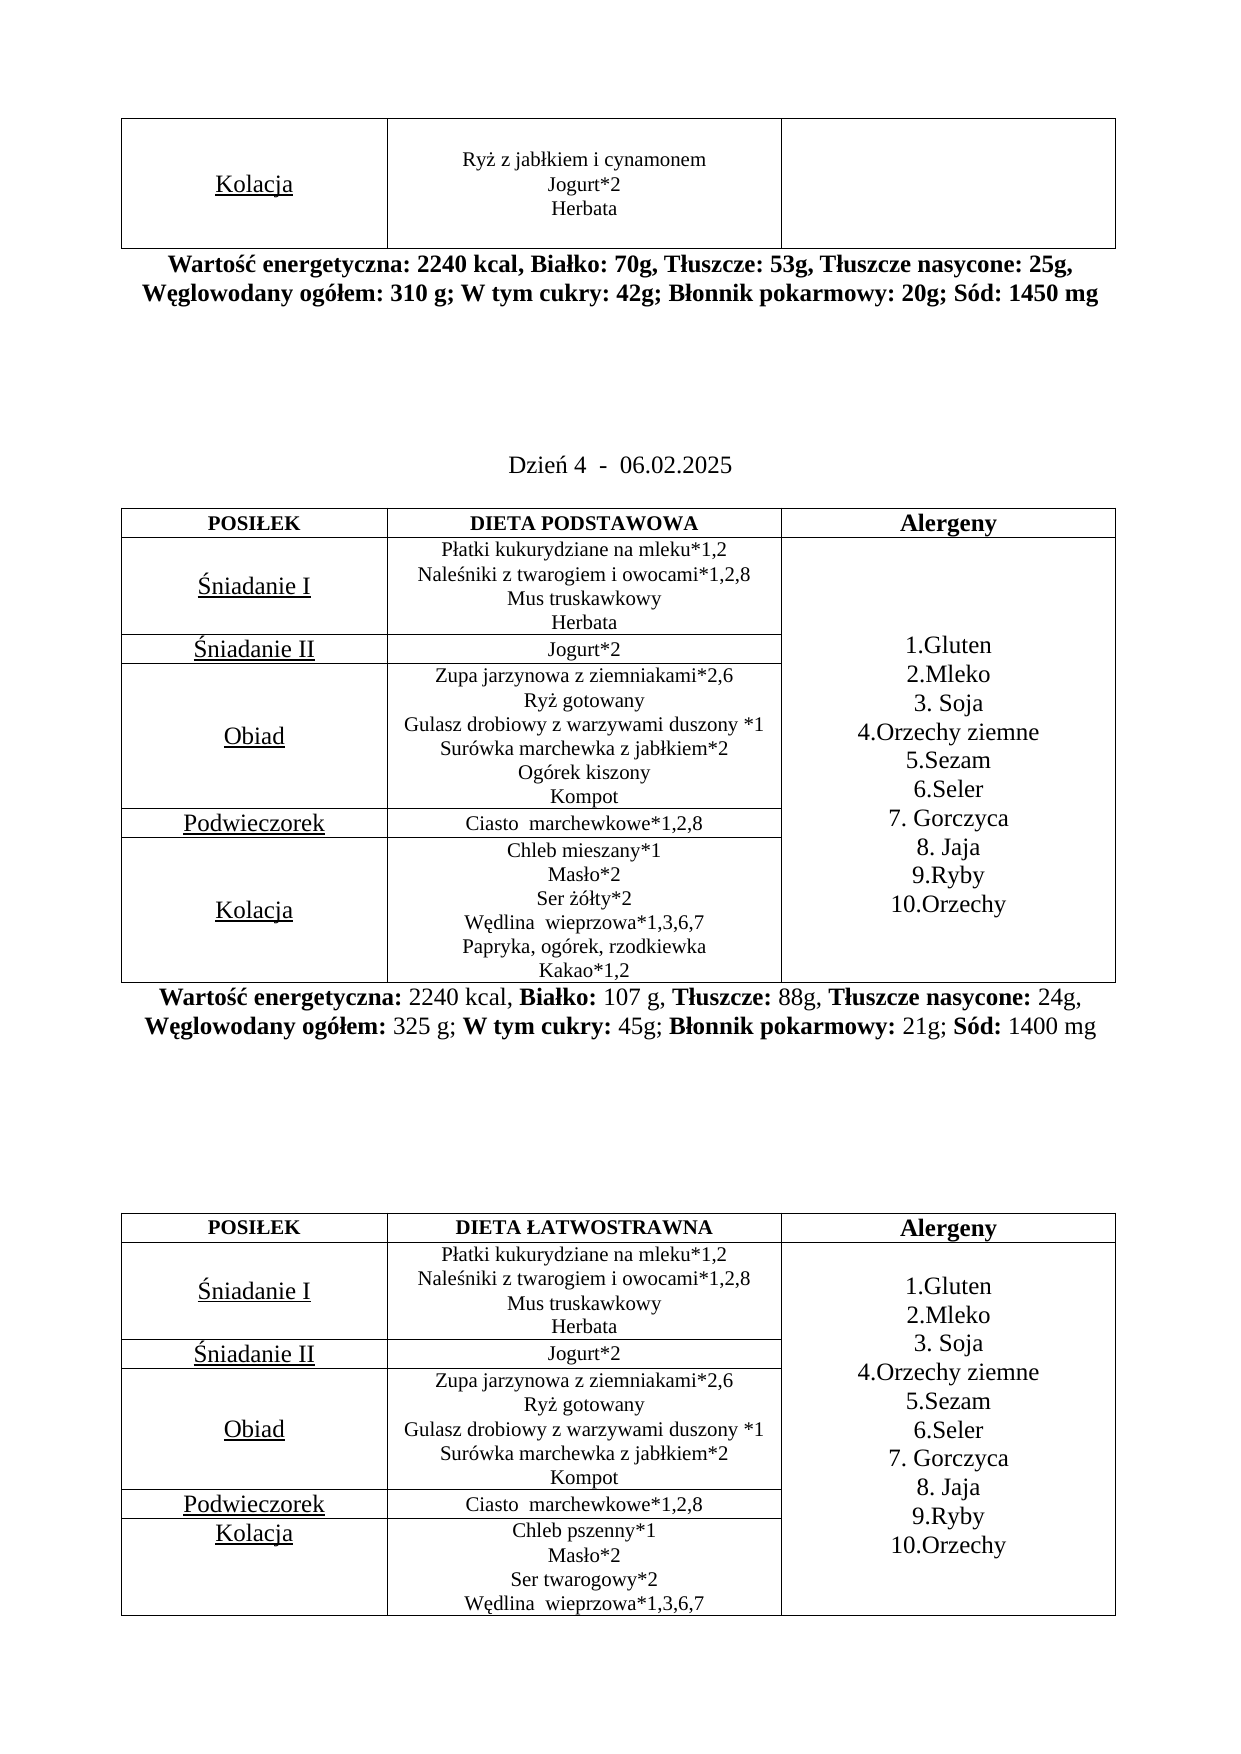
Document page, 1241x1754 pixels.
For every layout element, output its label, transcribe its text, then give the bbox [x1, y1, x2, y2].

table_cell Ryż z jabłkiem i cynamonem Jogurt*2 Herbata [388, 119, 781, 248]
table_cell Chleb mieszany*1 Masło*2 Ser żółty*2 Wędlina wieprzowa*1,3,6,7 Papryka, ogórek, rzodkiewka Kakao*1,2 [388, 838, 781, 982]
table_cell Jogurt*2 [388, 635, 781, 663]
table_cell 1.Gluten 2.Mleko 3. Soja 4.Orzechy ziemne 5.Sezam 6.Seler 7. Gorczyca 8. Jaja 9.Ryby 10.Orzechy [782, 538, 1115, 982]
table_cell Podwieczorek [122, 1490, 387, 1518]
text Wartość energetyczna: 2240 kcal, Białko: 107 g, Tłuszcze: 88g, Tłuszcze nasycone: 24g, Węglowodany ogółem: 325 g; W tym cukry: 45g; Błonnik pokarmowy: 21g; Sód: 1400 mg [118, 982, 1122, 1040]
table_header POSIŁEK [122, 1214, 387, 1242]
table_cell Zupa jarzynowa z ziemniakami*2,6 Ryż gotowany Gulasz drobiowy z warzywami duszony *1 Surówka marchewka z jabłkiem*2 Kompot [388, 1369, 781, 1489]
table_cell Kolacja [122, 838, 387, 982]
table_cell Kolacja [122, 1519, 387, 1615]
table_cell Zupa jarzynowa z ziemniakami*2,6 Ryż gotowany Gulasz drobiowy z warzywami duszony *1 Surówka marchewka z jabłkiem*2 Ogórek kiszony Kompot [388, 664, 781, 808]
table_cell Śniadanie II [122, 1340, 387, 1368]
table_cell Ciasto marchewkowe*1,2,8 [388, 1490, 781, 1518]
table_cell Obiad [122, 1369, 387, 1489]
table_cell Ciasto marchewkowe*1,2,8 [388, 809, 781, 837]
table_header Alergeny [782, 509, 1115, 537]
table_cell [782, 119, 1115, 248]
table_header POSIŁEK [122, 509, 387, 537]
table_cell Śniadanie I [122, 1243, 387, 1338]
table_cell Obiad [122, 664, 387, 808]
table_header Alergeny [782, 1214, 1115, 1242]
table_cell 1.Gluten 2.Mleko 3. Soja 4.Orzechy ziemne 5.Sezam 6.Seler 7. Gorczyca 8. Jaja 9.Ryby 10.Orzechy [782, 1243, 1115, 1615]
table_cell Śniadanie I [122, 538, 387, 634]
table_cell Płatki kukurydziane na mleku*1,2 Naleśniki z twarogiem i owocami*1,2,8 Mus truskawkowy Herbata [388, 538, 781, 634]
table_cell Podwieczorek [122, 809, 387, 837]
text Dzień 4 - 06.02.2025 [118, 450, 1122, 479]
table_header DIETA PODSTAWOWA [388, 509, 781, 537]
table_cell Płatki kukurydziane na mleku*1,2 Naleśniki z twarogiem i owocami*1,2,8 Mus truskawkowy Herbata [388, 1243, 781, 1338]
table_cell Kolacja [122, 119, 387, 248]
text Wartość energetyczna: 2240 kcal, Białko: 70g, Tłuszcze: 53g, Tłuszcze nasycone: 25g, Węglowodany ogółem: 310 g; W tym cukry: 42g; Błonnik pokarmowy: 20g; Sód: 1450 mg [118, 249, 1122, 306]
table_cell Chleb pszenny*1 Masło*2 Ser twarogowy*2 Wędlina wieprzowa*1,3,6,7 [388, 1519, 781, 1615]
table_cell Śniadanie II [122, 635, 387, 663]
table_header DIETA ŁATWOSTRAWNA [388, 1214, 781, 1242]
table_cell Jogurt*2 [388, 1340, 781, 1368]
